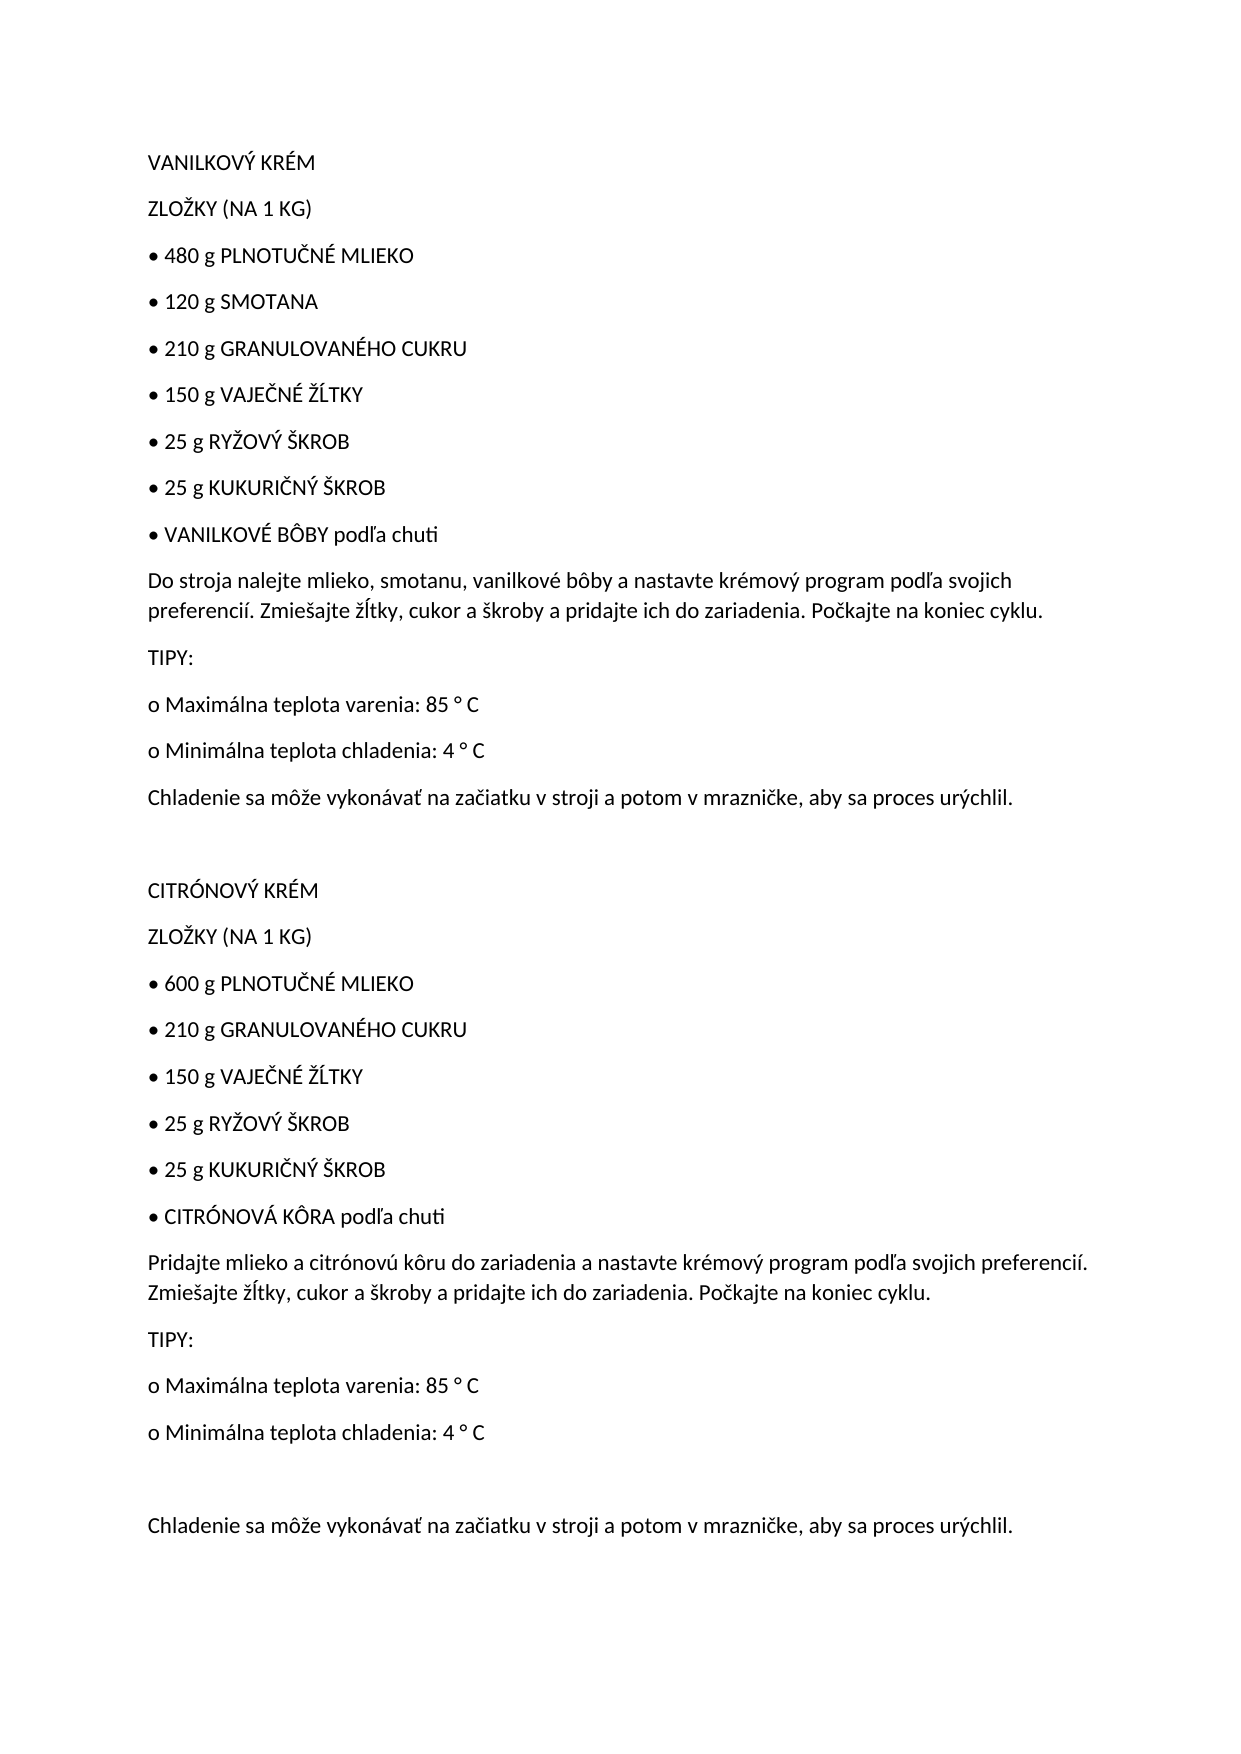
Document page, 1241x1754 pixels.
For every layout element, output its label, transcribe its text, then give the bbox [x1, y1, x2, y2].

text VANILKOVÝ KRÉM [148, 148, 1093, 176]
text • VANILKOVÉ BÔBY podľa chuti [148, 520, 1093, 548]
text o Maximálna teplota varenia: 85 ° C [148, 1371, 1093, 1399]
text CITRÓNOVÝ KRÉM [148, 876, 1093, 904]
text • 150 g VAJEČNÉ ŽĹTKY [148, 1062, 1093, 1090]
text • 600 g PLNOTUČNÉ MLIEKO [148, 969, 1093, 997]
text TIPY: [148, 643, 1093, 671]
text o Minimálna teplota chladenia: 4 ° C [148, 736, 1093, 764]
text Do stroja nalejte mlieko, smotanu, vanilkové bôby a nastavte krémový program podľa svojich preferencií. Zmiešajte žĺtky, cukor a škroby a pridajte ich do zariadenia. Počkajte na koniec cyklu. [148, 567, 1093, 624]
text • 210 g GRANULOVANÉHO CUKRU [148, 1016, 1093, 1044]
text • 480 g PLNOTUČNÉ MLIEKO [148, 241, 1093, 269]
text o Minimálna teplota chladenia: 4 ° C [148, 1418, 1093, 1446]
text o Maximálna teplota varenia: 85 ° C [148, 690, 1093, 718]
text • 210 g GRANULOVANÉHO CUKRU [148, 334, 1093, 362]
text Chladenie sa môže vykonávať na začiatku v stroji a potom v mrazničke, aby sa proces urýchlil. [148, 783, 1093, 811]
text • 25 g RYŽOVÝ ŠKROB [148, 427, 1093, 455]
text Pridajte mlieko a citrónovú kôru do zariadenia a nastavte krémový program podľa svojich preferencií. Zmiešajte žĺtky, cukor a škroby a pridajte ich do zariadenia. Počkajte na koniec cyklu. [148, 1248, 1093, 1306]
text • 25 g RYŽOVÝ ŠKROB [148, 1109, 1093, 1137]
text TIPY: [148, 1325, 1093, 1353]
text • 120 g SMOTANA [148, 287, 1093, 315]
text ZLOŽKY (NA 1 KG) [148, 194, 1093, 222]
text • 25 g KUKURIČNÝ ŠKROB [148, 473, 1093, 502]
text • CITRÓNOVÁ KÔRA podľa chuti [148, 1202, 1093, 1230]
text • 150 g VAJEČNÉ ŽĹTKY [148, 380, 1093, 408]
text Chladenie sa môže vykonávať na začiatku v stroji a potom v mrazničke, aby sa proces urýchlil. [148, 1511, 1093, 1539]
text • 25 g KUKURIČNÝ ŠKROB [148, 1155, 1093, 1183]
text ZLOŽKY (NA 1 KG) [148, 922, 1093, 951]
